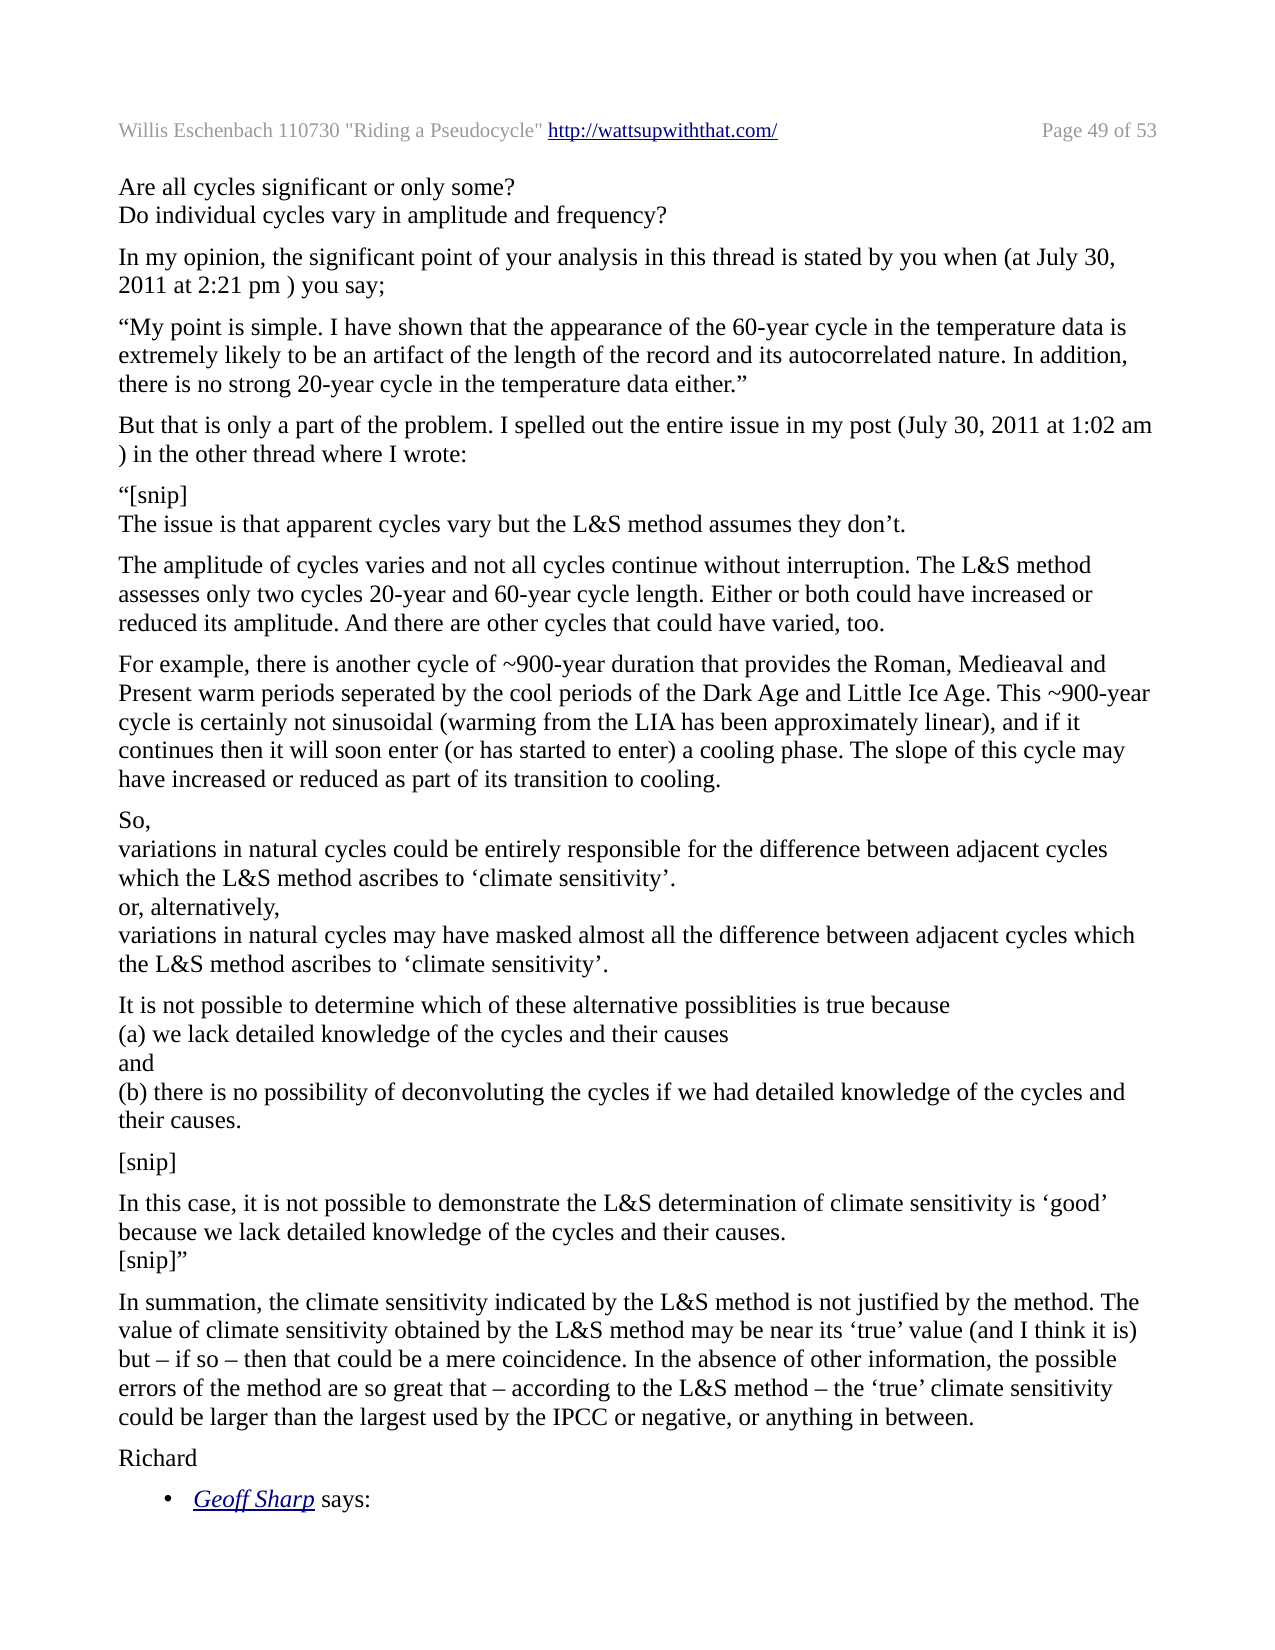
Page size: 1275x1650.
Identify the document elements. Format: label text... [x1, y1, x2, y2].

text So, variations in natural cycles could be entirely responsible for the difference between adjacent cycles which the L&S method ascribes to ‘climate sensitivity’. or, alternatively, variations in natural cycles may have masked almost all the difference between adjacent cycles which the L&S method ascribes to ‘climate sensitivity’. [118, 805, 1157, 978]
text But that is only a part of the problem. I spelled out the entire issue in my post (July 30, 2011 at 1:02 am ) in the other thread where I wrote: [118, 410, 1157, 468]
text [snip] [118, 1147, 1157, 1175]
text For example, there is another cycle of ~900-year duration that provides the Roman, Medieaval and Present warm periods seperated by the cool periods of the Dark Age and Little Ice Age. This ~900-year cycle is certainly not sinusoidal (warming from the LIA has been approximately linear), and if it continues then it will soon enter (or has started to enter) a cooling phase. The slope of this cycle may have increased or reduced as part of its transition to cooling. [118, 649, 1157, 793]
text Are all cycles significant or only some? Do individual cycles vary in amplitude and frequency? [118, 172, 1157, 229]
text In my opinion, the significant point of your analysis in this thread is stated by you when (at July 30, 2011 at 2:21 pm ) you say; [118, 242, 1157, 299]
text It is not possible to determine which of these alternative possiblities is true because (a) we lack detailed knowledge of the cycles and their causes and (b) there is no possibility of deconvoluting the cycles if we had detailed knowledge of the cycles and their causes. [118, 990, 1157, 1134]
text The amplitude of cycles varies and not all cycles continue without interruption. The L&S method assesses only two cycles 20-year and 60-year cycle length. Either or both could have increased or reduced its amplitude. And there are other cycles that could have varied, too. [118, 550, 1157, 637]
text In summation, the climate sensitivity indicated by the L&S method is not justified by the method. The value of climate sensitivity obtained by the L&S method may be near its ‘true’ value (and I think it is) but – if so – then that could be a mere coincidence. In the absence of other information, the possible errors of the method are so great that – according to the L&S method – the ‘true’ climate sensitivity could be larger than the largest used by the IPCC or negative, or anything in between. [118, 1287, 1157, 1430]
text In this case, it is not possible to demonstrate the L&S determination of climate sensitivity is ‘good’ because we lack detailed knowledge of the cycles and their causes. [snip]” [118, 1188, 1157, 1274]
text Richard [118, 1443, 1157, 1472]
text “My point is simple. I have shown that the appearance of the 60-year cycle in the temperature data is extremely likely to be an artifact of the length of the record and its autocorrelated nature. In addition, there is no strong 20-year cycle in the temperature data either.” [118, 312, 1157, 398]
list Geoff Sharp says: [164, 1484, 1157, 1513]
text “[snip] The issue is that apparent cycles vary but the L&S method assumes they don’t. [118, 480, 1157, 538]
